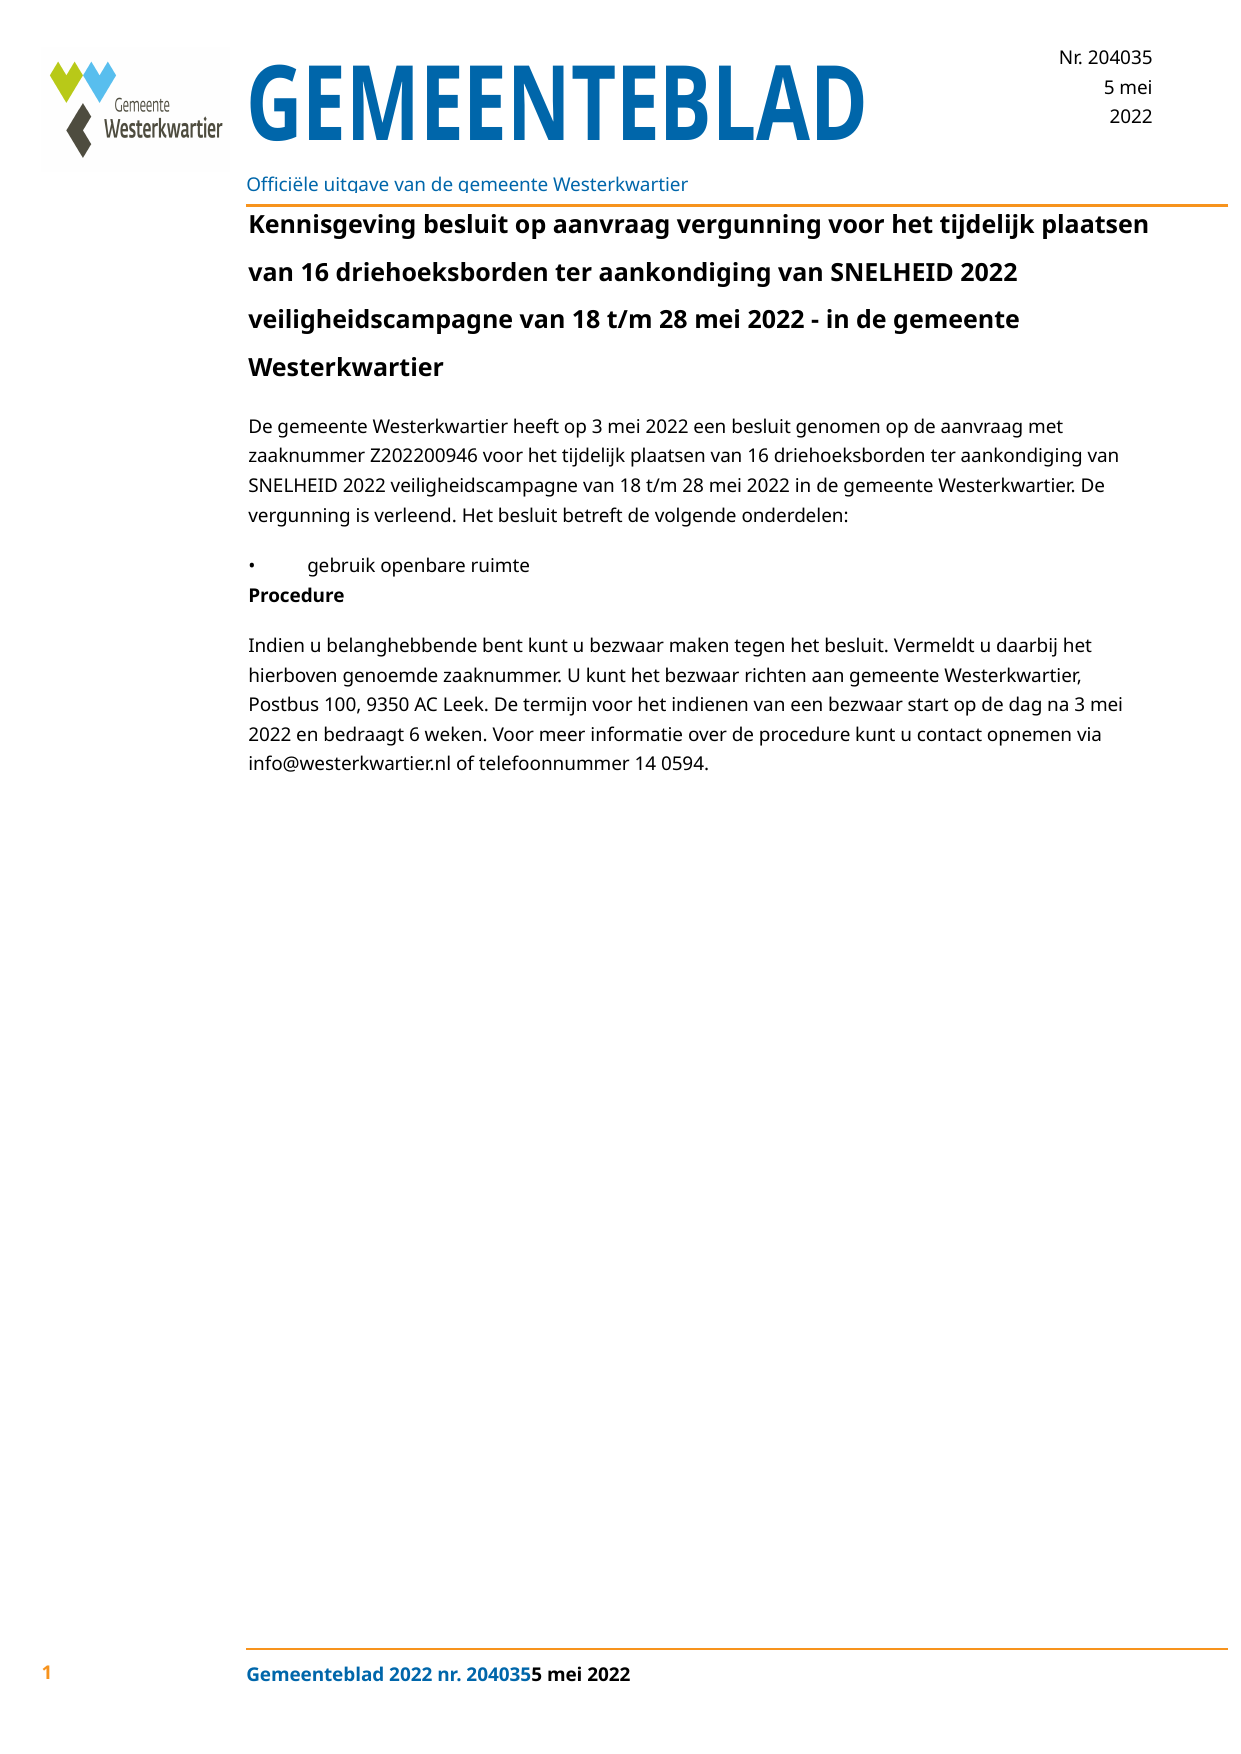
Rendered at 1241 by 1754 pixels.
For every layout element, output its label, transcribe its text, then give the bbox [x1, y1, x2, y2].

list gebruik openbare ruimte [248, 552, 1152, 578]
text De gemeente Westerkwartier heeft op 3 mei 2022 een besluit genomen op de aanvraag met zaaknummer Z202200946 voor het tijdelijk plaatsen van 16 driehoeksborden ter aankondiging van SNELHEID 2022 veiligheidscampagne van 18 t/m 28 mei 2022 in de gemeente Westerkwartier. De vergunning is verleend. Het besluit betreft de volgende onderdelen: [248, 413, 1152, 528]
text Indien u belanghebbende bent kunt u bezwaar maken tegen het besluit. Vermeldt u daarbij het hierboven genoemde zaaknummer. U kunt het bezwaar richten aan gemeente Westerkwartier, Postbus 100, 9350 AC Leek. De termijn voor het indienen van een bezwaar start op de dag na 3 mei 2022 en bedraagt 6 weken. Voor meer informatie over de procedure kunt u contact opnemen via info@westerkwartier.nl of telefoonnummer 14 0594. [248, 632, 1152, 776]
text Kennisgeving besluit op aanvraag vergunning voor het tijdelijk plaatsen van 16 driehoeksborden ter aankondiging van SNELHEID 2022 veiligheidscampagne van 18 t/m 28 mei 2022 - in de gemeente Westerkwartier [248, 207, 1152, 384]
picture [41, 47, 231, 172]
text Procedure [248, 582, 1152, 608]
